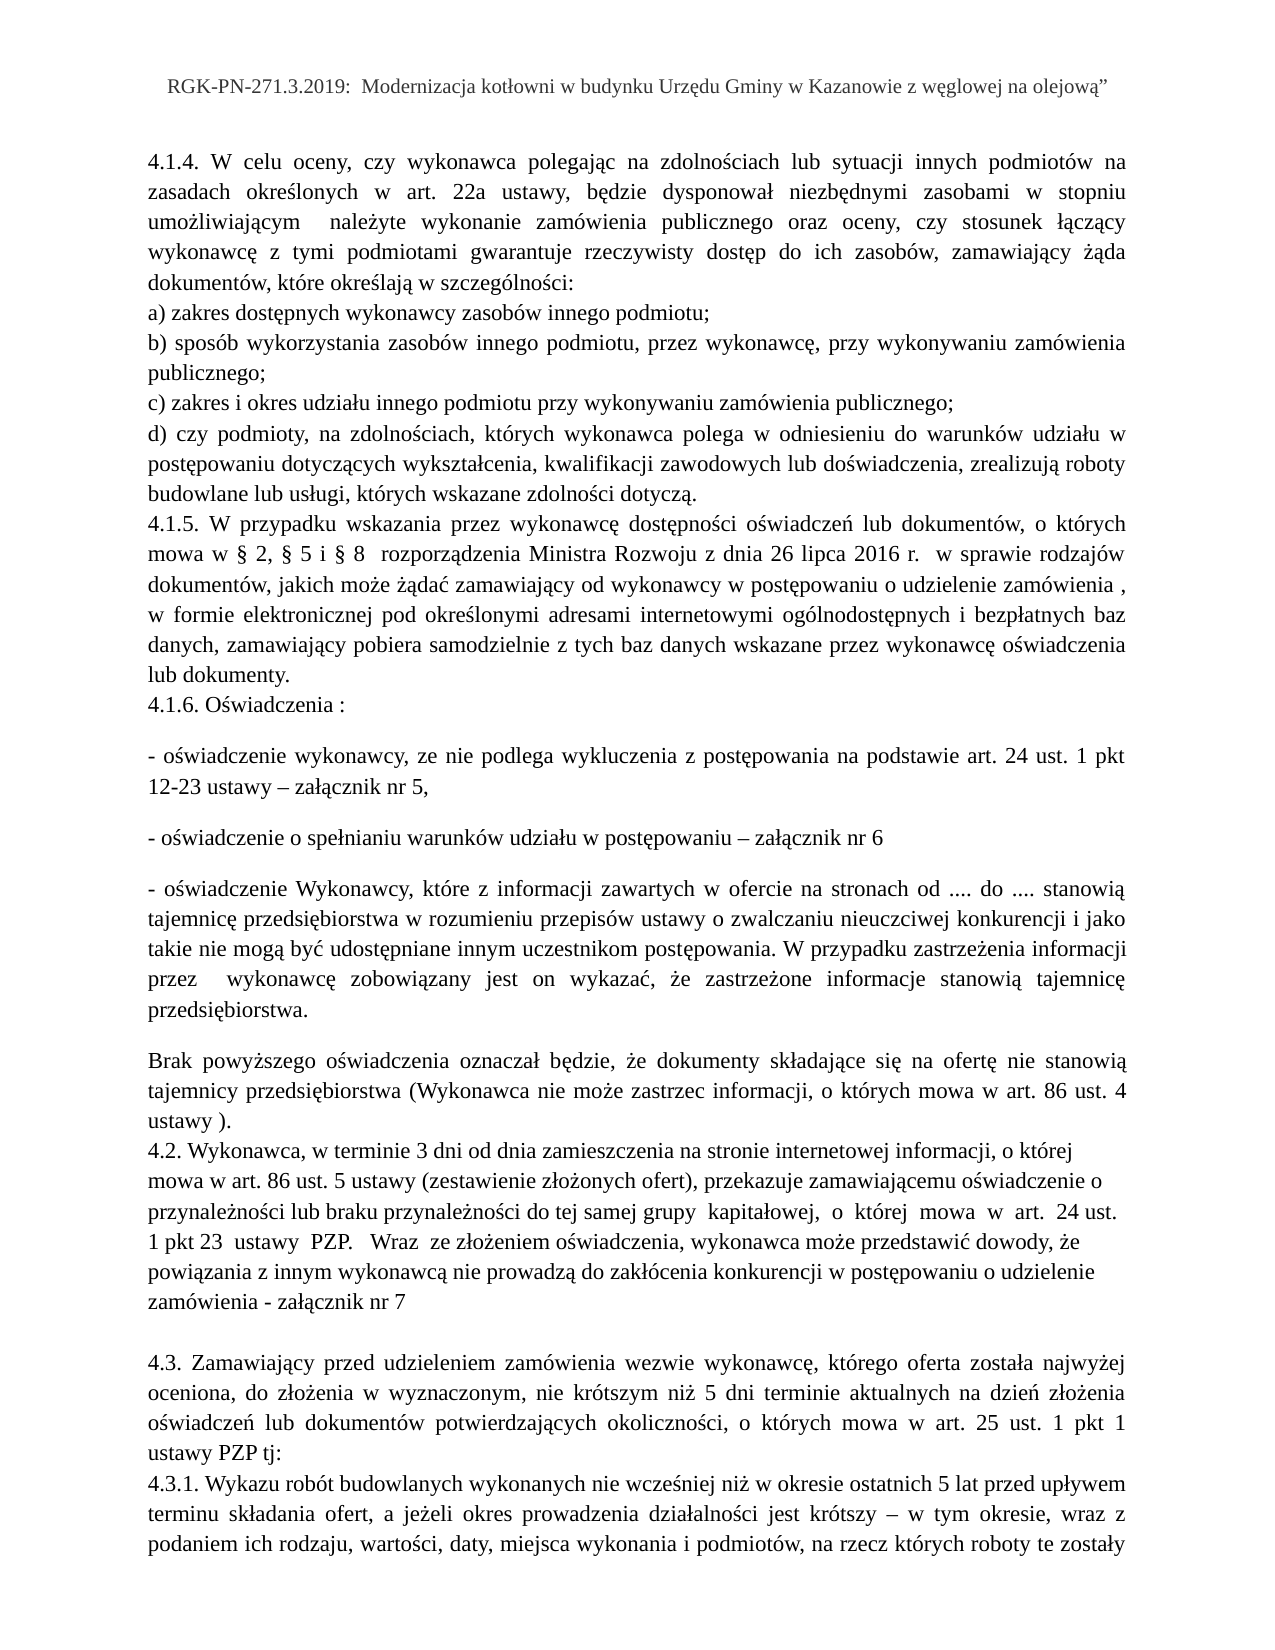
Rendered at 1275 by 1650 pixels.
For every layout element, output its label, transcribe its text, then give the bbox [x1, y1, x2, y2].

text c) zakres i okres udziału innego podmiotu przy wykonywaniu zamówienia publicznego; [148, 389, 1127, 416]
text 4.1.5. W przypadku wskazania przez wykonawcę dostępności oświadczeń lub dokumentów, o których mowa w § 2, § 5 i § 8 rozporządzenia Ministra Rozwoju z dnia 26 lipca 2016 r. w sprawie rodzajów dokumentów, jakich może żądać zamawiający od wykonawcy w postępowaniu o udzielenie zamówienia , w formie elektronicznej pod określonymi adresami internetowymi ogólnodostępnych i bezpłatnych baz danych, zamawiający pobiera samodzielnie z tych baz danych wskazane przez wykonawcę oświadczenia lub dokumenty. [148, 510, 1127, 688]
text Brak powyższego oświadczenia oznaczał będzie, że dokumenty składające się na ofertę nie stanowią tajemnicy przedsiębiorstwa (Wykonawca nie może zastrzec informacji, o których mowa w art. 86 ust. 4 ustawy ). [148, 1047, 1127, 1133]
text 4.3.1. Wykazu robót budowlanych wykonanych nie wcześniej niż w okresie ostatnich 5 lat przed upływem terminu składania ofert, a jeżeli okres prowadzenia działalności jest krótszy – w tym okresie, wraz z podaniem ich rodzaju, wartości, daty, miejsca wykonania i podmiotów, na rzecz których roboty te zostały [148, 1469, 1127, 1556]
text a) zakres dostępnych wykonawcy zasobów innego podmiotu; [148, 299, 1127, 325]
text 4.3. Zamawiający przed udzieleniem zamówienia wezwie wykonawcę, którego oferta została najwyżej oceniona, do złożenia w wyznaczonym, nie krótszym niż 5 dni terminie aktualnych na dzień złożenia oświadczeń lub dokumentów potwierdzających okoliczności, o których mowa w art. 25 ust. 1 pkt 1 ustawy PZP tj: [148, 1349, 1127, 1466]
text - oświadczenie o spełnianiu warunków udziału w postępowaniu – załącznik nr 6 [148, 824, 1127, 850]
text 4.1.6. Oświadczenia : [148, 691, 1127, 718]
text - oświadczenie wykonawcy, ze nie podlega wykluczenia z postępowania na podstawie art. 24 ust. 1 pkt 12-23 ustawy – załącznik nr 5, [148, 742, 1127, 799]
text b) sposób wykorzystania zasobów innego podmiotu, przez wykonawcę, przy wykonywaniu zamówienia publicznego; [148, 329, 1127, 386]
text 4.2. Wykonawca, w terminie 3 dni od dnia zamieszczenia na stronie internetowej informacji, o której mowa w art. 86 ust. 5 ustawy (zestawienie złożonych ofert), przekazuje zamawiającemu oświadczenie o przynależności lub braku przynależności do tej samej grupy kapitałowej, o której mowa w art. 24 ust. 1 pkt 23 ustawy PZP. Wraz ze złożeniem oświadczenia, wykonawca może przedstawić dowody, że powiązania z innym wykonawcą nie prowadzą do zakłócenia konkurencji w postępowaniu o udzielenie zamówienia - załącznik nr 7 [148, 1137, 1127, 1315]
text - oświadczenie Wykonawcy, które z informacji zawartych w ofercie na stronach od .... do .... stanowią tajemnicę przedsiębiorstwa w rozumieniu przepisów ustawy o zwalczaniu nieuczciwej konkurencji i jako takie nie mogą być udostępniane innym uczestnikom postępowania. W przypadku zastrzeżenia informacji przez wykonawcę zobowiązany jest on wykazać, że zastrzeżone informacje stanowią tajemnicę przedsiębiorstwa. [148, 875, 1127, 1022]
text 4.1.4. W celu oceny, czy wykonawca polegając na zdolnościach lub sytuacji innych podmiotów na zasadach określonych w art. 22a ustawy, będzie dysponował niezbędnymi zasobami w stopniu umożliwiającym należyte wykonanie zamówienia publicznego oraz oceny, czy stosunek łączący wykonawcę z tymi podmiotami gwarantuje rzeczywisty dostęp do ich zasobów, zamawiający żąda dokumentów, które określają w szczególności: [148, 148, 1127, 295]
text d) czy podmioty, na zdolnościach, których wykonawca polega w odniesieniu do warunków udziału w postępowaniu dotyczących wykształcenia, kwalifikacji zawodowych lub doświadczenia, zrealizują roboty budowlane lub usługi, których wskazane zdolności dotyczą. [148, 419, 1127, 506]
